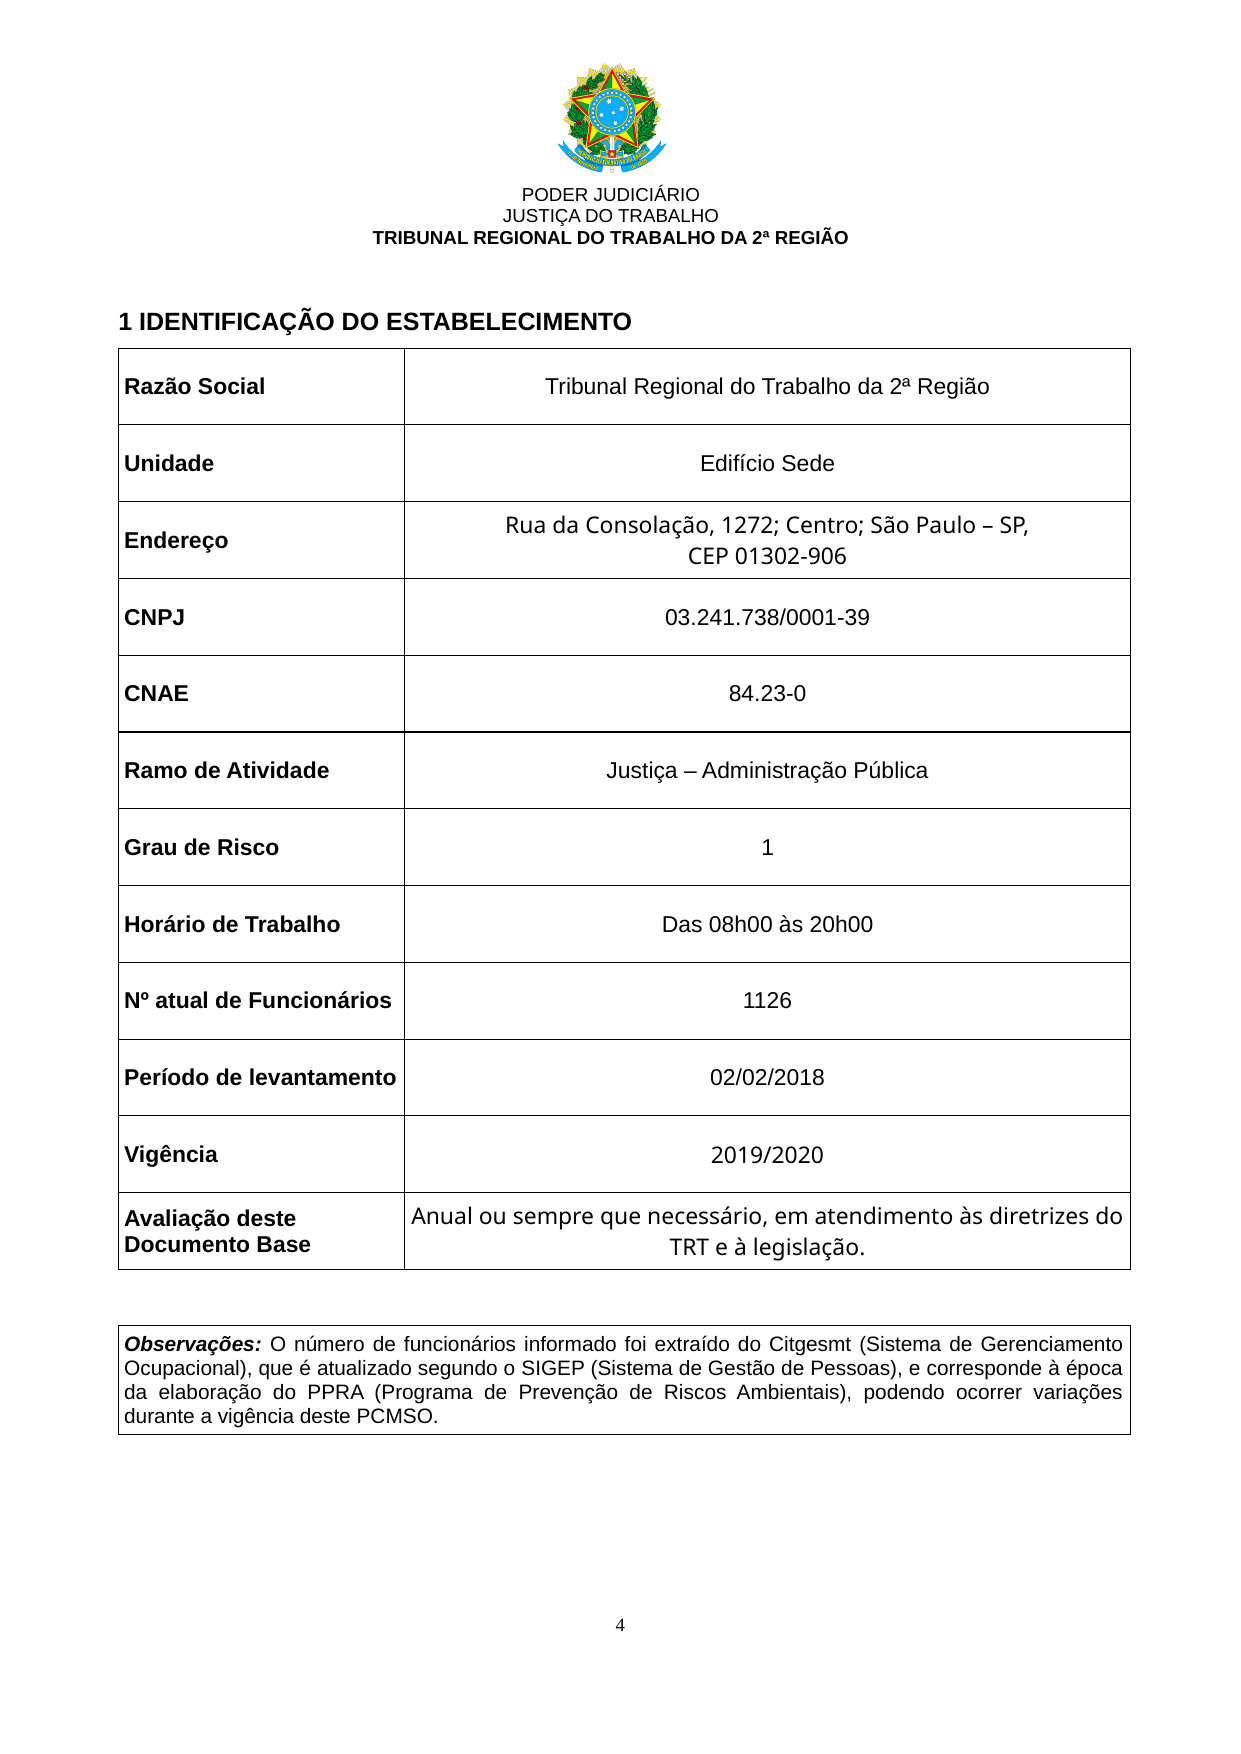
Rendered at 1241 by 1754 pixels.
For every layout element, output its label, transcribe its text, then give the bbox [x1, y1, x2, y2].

table_cell Rua da Consolação, 1272; Centro; São Paulo – SP, CEP 01302-906 [405, 502, 1130, 578]
table_cell Ramo de Atividade [119, 733, 404, 808]
table_cell 84.23-0 [405, 656, 1130, 731]
table_header Razão Social [119, 349, 404, 424]
table_cell CNAE [119, 656, 404, 731]
table_cell Edifício Sede [405, 425, 1130, 501]
table_cell Anual ou sempre que necessário, em atendimento às diretrizes do TRT e à legislação. [405, 1193, 1130, 1269]
table_cell Avaliação deste Documento Base [119, 1193, 404, 1269]
subtitle 1 IDENTIFICAÇÃO DO ESTABELECIMENTO [118, 306, 1122, 335]
table_cell 1126 [405, 963, 1130, 1038]
table_cell 02/02/2018 [405, 1040, 1130, 1115]
table_cell 2019/2020 [405, 1116, 1130, 1192]
table_cell Das 08h00 às 20h00 [405, 886, 1130, 962]
table_header Observações: O número de funcionários informado foi extraído do Citgesmt (Sistema de Gerenciamento Ocupacional), que é atualizado segundo o SIGEP (Sistema de Gestão de Pessoas), e corresponde à época da elaboração do PPRA (Programa de Prevenção de Riscos Ambientais), podendo ocorrer variações durante a vigência deste PCMSO. [119, 1326, 1130, 1434]
table_cell Nº atual de Funcionários [119, 963, 404, 1038]
table_cell Período de levantamento [119, 1040, 404, 1115]
table_cell Vigência [119, 1116, 404, 1192]
table_cell Horário de Trabalho [119, 886, 404, 962]
table_cell Unidade [119, 425, 404, 501]
table_cell 1 [405, 809, 1130, 885]
table_cell Justiça – Administração Pública [405, 733, 1130, 808]
table_header Tribunal Regional do Trabalho da 2ª Região [405, 349, 1130, 424]
table_cell 03.241.738/0001-39 [405, 579, 1130, 655]
table_cell CNPJ [119, 579, 404, 655]
table_cell Endereço [119, 502, 404, 578]
table_cell Grau de Risco [119, 809, 404, 885]
